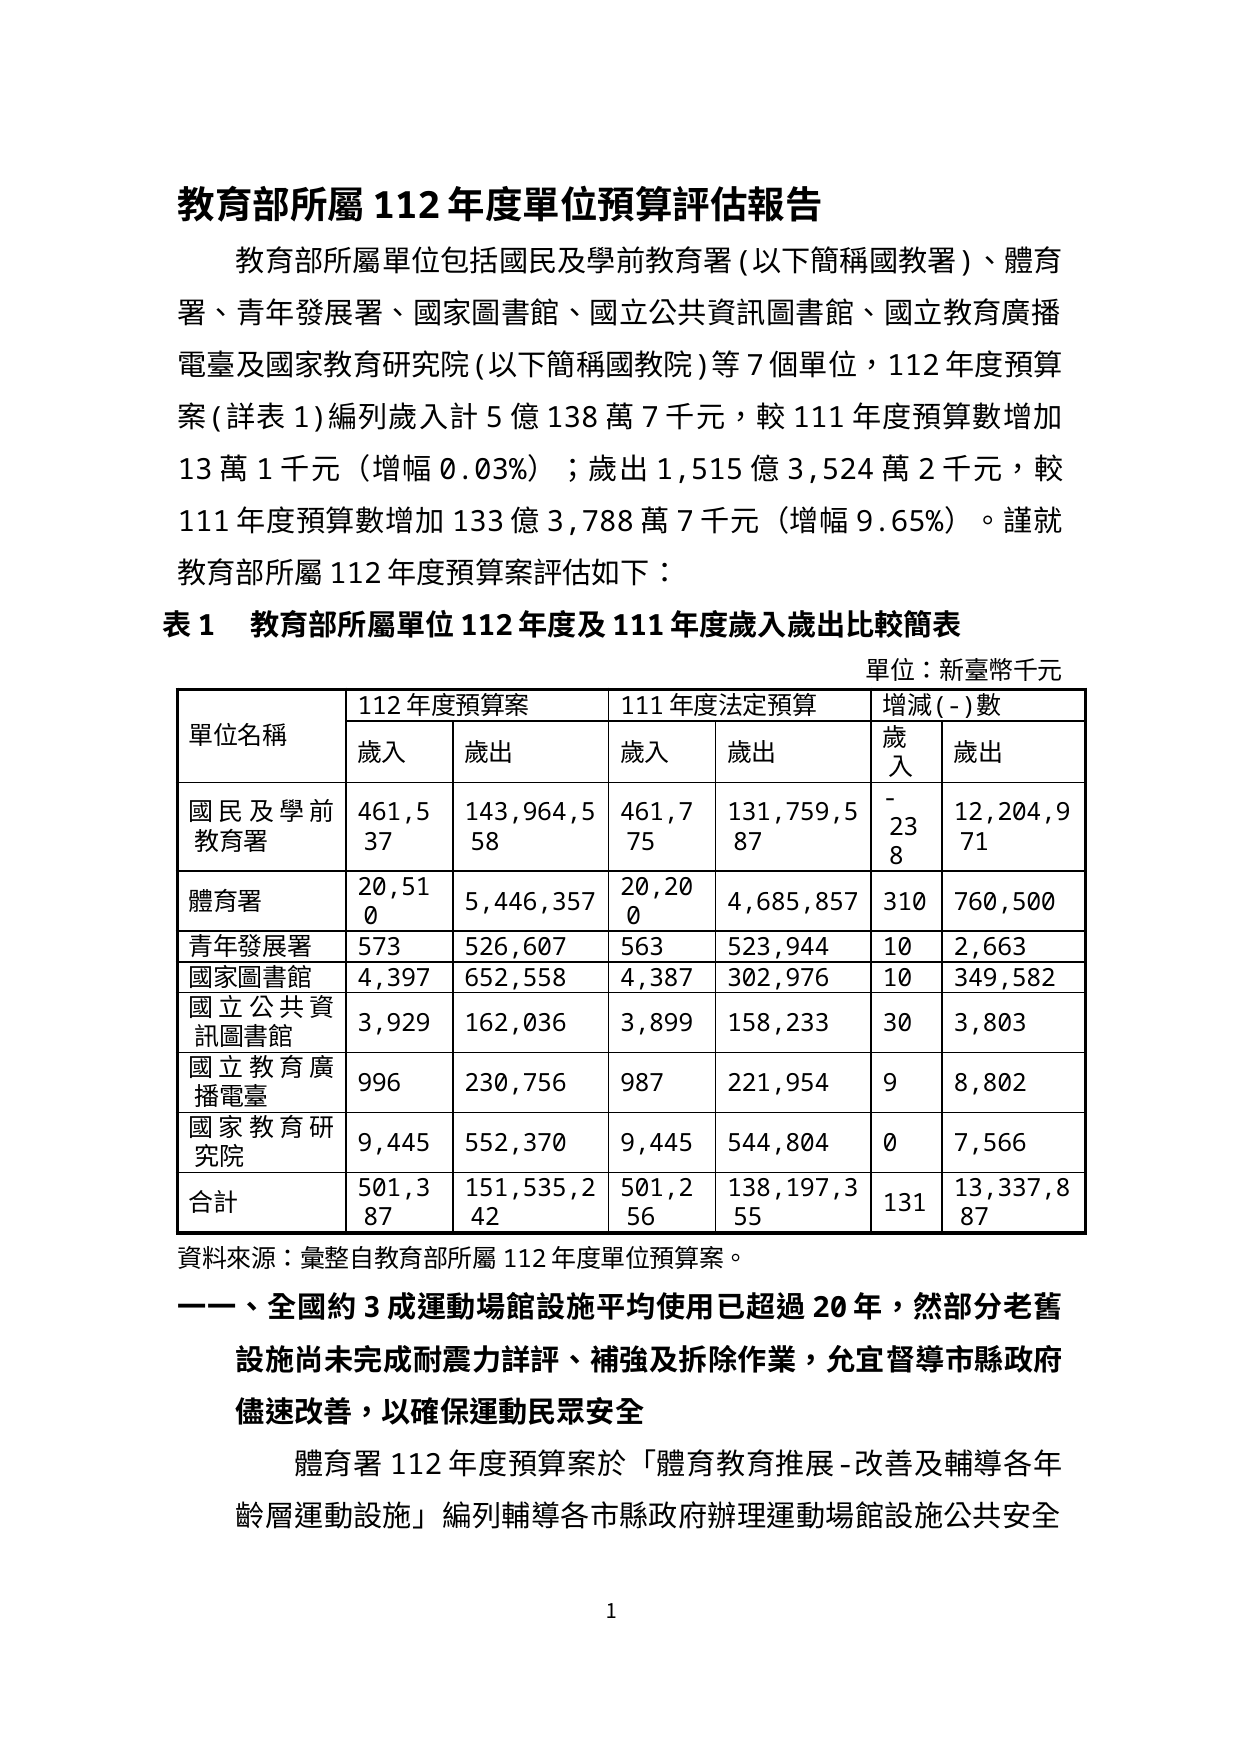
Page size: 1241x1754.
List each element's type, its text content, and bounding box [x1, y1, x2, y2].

text 表1 教育部所屬單位112年度及111年度歲入歲出比較簡表 [163, 594, 1063, 646]
table_cell 國立公共資訊圖書館 [179, 993, 345, 1052]
table_cell 歲出 [716, 722, 870, 781]
text 教育部所屬112年度單位預算評估報告 [177, 177, 1063, 229]
table_cell 310 [872, 872, 941, 930]
table_cell 9 [872, 1053, 941, 1112]
table_cell 10 [872, 932, 941, 961]
table_cell 230,756 [454, 1053, 608, 1112]
table_cell 138,197,355 [716, 1173, 870, 1231]
table_cell 歲入 [609, 722, 715, 781]
table_cell 合計 [179, 1173, 345, 1231]
table_cell 國家圖書館 [179, 963, 345, 992]
table_header 111年度法定預算 [609, 691, 870, 720]
table_cell 221,954 [716, 1053, 870, 1112]
table_cell 996 [347, 1053, 452, 1112]
table_cell 5,446,357 [454, 872, 608, 930]
table_cell 143,964,558 [454, 783, 608, 870]
table_cell 4,397 [347, 963, 452, 992]
table_cell 0 [872, 1113, 941, 1171]
table_cell 523,944 [716, 932, 870, 961]
table_cell 20,510 [347, 872, 452, 930]
table_cell 歲入 [347, 722, 452, 781]
table_cell 體育署 [179, 872, 345, 930]
table_cell 131,759,587 [716, 783, 870, 870]
text 資料來源：彙整自教育部所屬112年度單位預算案。 [177, 1235, 1063, 1276]
table_cell 544,804 [716, 1113, 870, 1171]
table_cell 13,337,887 [943, 1173, 1084, 1231]
table_cell 760,500 [943, 872, 1084, 930]
text 體育署112年度預算案於「體育教育推展-改善及輔導各年齡層運動設施」編列輔導各市縣政府辦理運動場館設施公共安全 [236, 1432, 1063, 1537]
table_cell 歲入 [872, 722, 941, 781]
table_cell 國家教育研究院 [179, 1113, 345, 1171]
table_cell 162,036 [454, 993, 608, 1052]
table_cell 526,607 [454, 932, 608, 961]
table_cell 461,775 [609, 783, 715, 870]
table_cell 563 [609, 932, 715, 961]
table_cell 461,537 [347, 783, 452, 870]
table_header 增減(-)數 [872, 691, 1084, 720]
text 一一、全國約3成運動場館設施平均使用已超過20年，然部分老舊設施尚未完成耐震力詳評、補強及拆除作業，允宜督導市縣政府儘速改善，以確保運動民眾安全 [177, 1276, 1063, 1432]
table_cell 國立教育廣播電臺 [179, 1053, 345, 1112]
table_cell 青年發展署 [179, 932, 345, 961]
table_cell 2,663 [943, 932, 1084, 961]
table_cell 8,802 [943, 1053, 1084, 1112]
table_cell 歲出 [454, 722, 608, 781]
table_cell 30 [872, 993, 941, 1052]
table_cell 987 [609, 1053, 715, 1112]
table_cell -238 [872, 783, 941, 870]
table_cell 3,899 [609, 993, 715, 1052]
table_cell 151,535,242 [454, 1173, 608, 1231]
table_header 112年度預算案 [347, 691, 608, 720]
text 單位：新臺幣千元 [183, 646, 1063, 688]
table_cell 501,387 [347, 1173, 452, 1231]
table_cell 12,204,971 [943, 783, 1084, 870]
table_cell 10 [872, 963, 941, 992]
table_cell 歲出 [943, 722, 1084, 781]
table_cell 20,200 [609, 872, 715, 930]
table_cell 9,445 [609, 1113, 715, 1171]
table_cell 4,387 [609, 963, 715, 992]
table_cell 302,976 [716, 963, 870, 992]
table_cell 9,445 [347, 1113, 452, 1171]
table_cell 4,685,857 [716, 872, 870, 930]
table_cell 131 [872, 1173, 941, 1231]
table_cell 3,803 [943, 993, 1084, 1052]
table_cell 7,566 [943, 1113, 1084, 1171]
table_cell 573 [347, 932, 452, 961]
text 教育部所屬單位包括國民及學前教育署(以下簡稱國教署)、體育署、青年發展署、國家圖書館、國立公共資訊圖書館、國立教育廣播電臺及國家教育研究院(以下簡稱國教院)等7個單位，112年度預算案(詳表1)編列歲入計5億138萬7千元，較111年度預算數增加13萬1千元（增幅0.03%）；歲出1,515億3,524萬2千元，較111年度預算數增加133億3,788萬7千元（增幅9.65%）。謹就教育部所屬112年度預算案評估如下： [177, 229, 1063, 594]
table_cell 349,582 [943, 963, 1084, 992]
table_cell 652,558 [454, 963, 608, 992]
table_cell 158,233 [716, 993, 870, 1052]
table_cell 552,370 [454, 1113, 608, 1171]
table_cell 501,256 [609, 1173, 715, 1231]
table_cell 3,929 [347, 993, 452, 1052]
table_header 單位名稱 [179, 691, 345, 781]
table_cell 國民及學前教育署 [179, 783, 345, 870]
